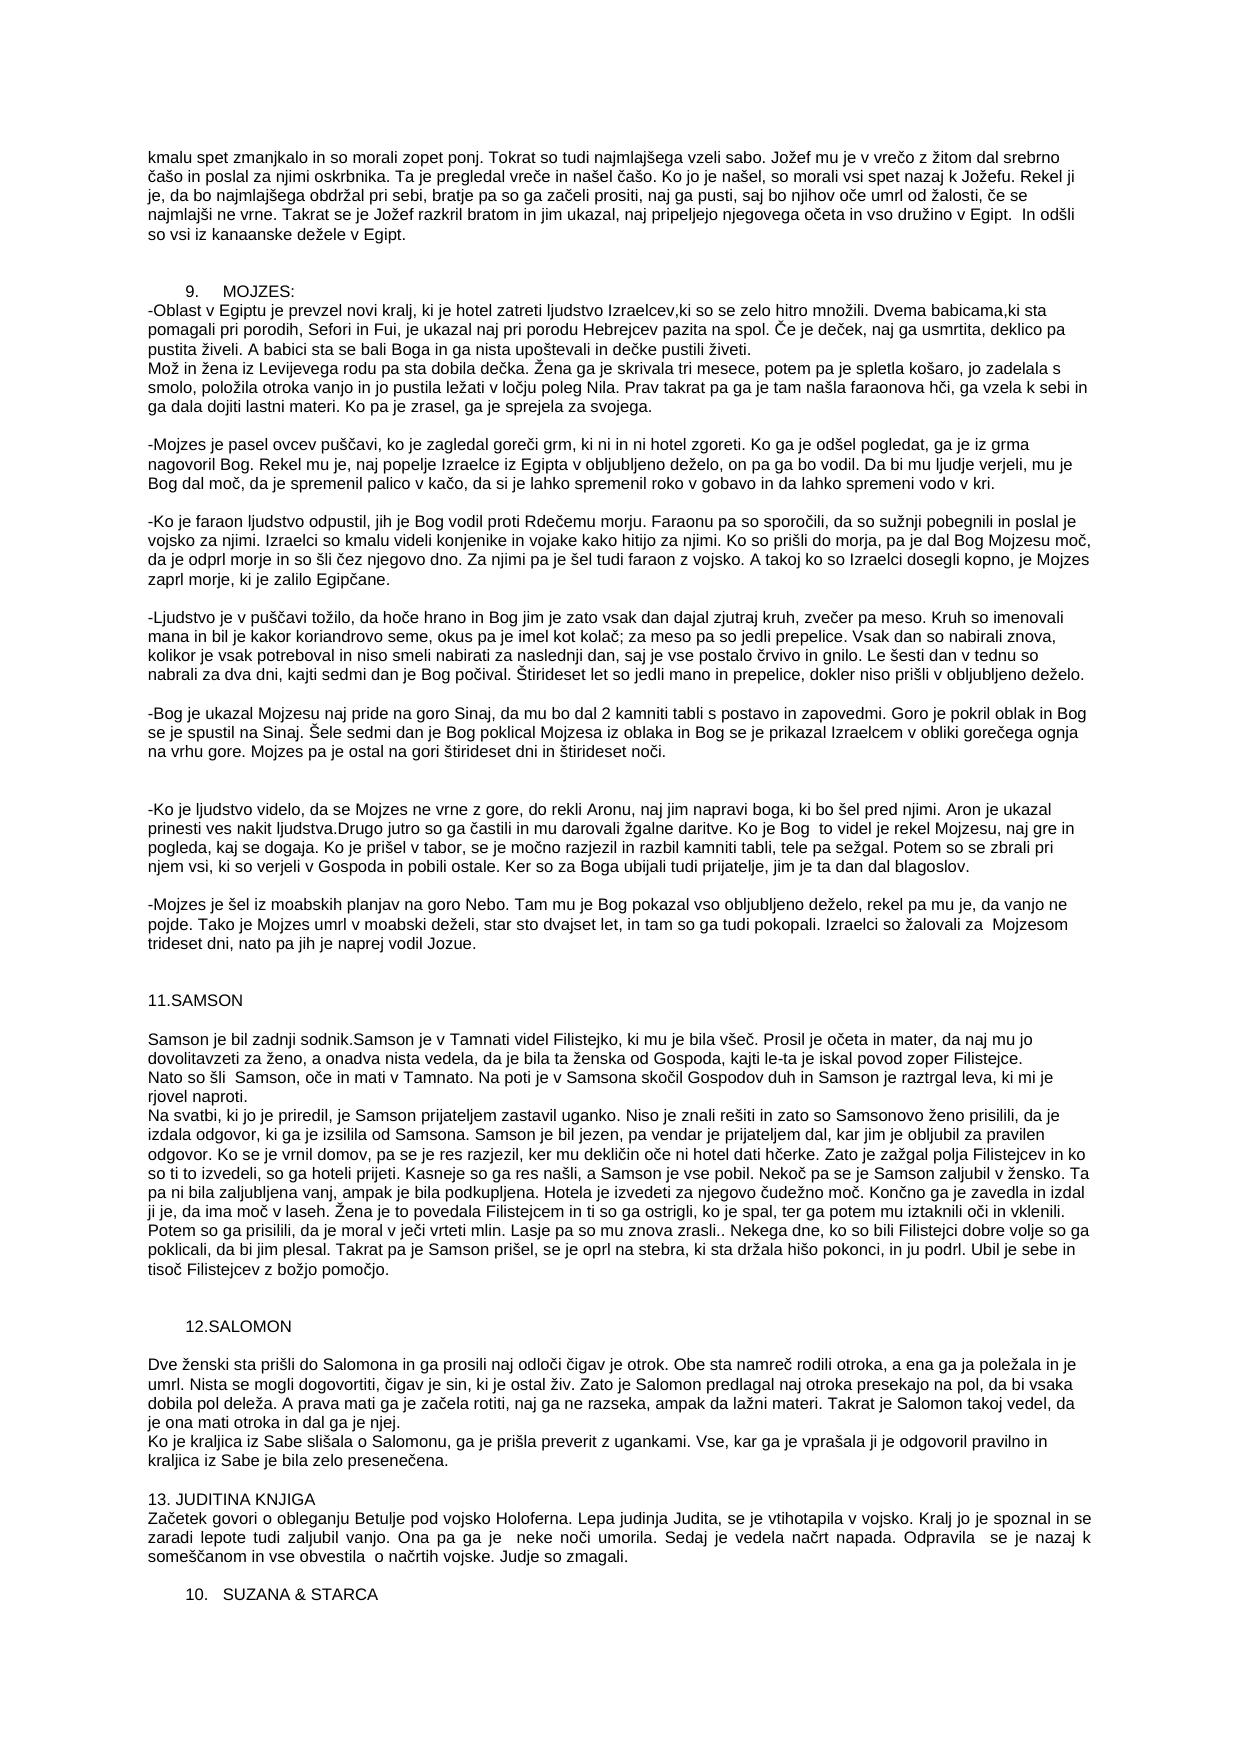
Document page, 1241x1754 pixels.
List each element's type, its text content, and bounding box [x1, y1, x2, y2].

text -Ljudstvo je v puščavi tožilo, da hoče hrano in Bog jim je zato vsak dan dajal zjutraj kruh, zvečer pa meso. Kruh so imenovali mana in bil je kakor koriandrovo seme, okus pa je imel kot kolač; za meso pa so jedli prepelice. Vsak dan so nabirali znova, kolikor je vsak potreboval in niso smeli nabirati za naslednji dan, saj je vse postalo črvivo in gnilo. Le šesti dan v tednu so nabrali za dva dni, kajti sedmi dan je Bog počival. Štirideset let so jedli mano in prepelice, dokler niso prišli v obljubljeno deželo. [148, 608, 1093, 684]
list SUZANA & STARCA [185, 1585, 1093, 1604]
text Ko je kraljica iz Sabe slišala o Salomonu, ga je prišla preverit z ugankami. Vse, kar ga je vprašala ji je odgovoril pravilno in kraljica iz Sabe je bila zelo presenečena. [148, 1432, 1093, 1470]
text 11.SAMSON [148, 991, 1093, 1010]
text -Bog je ukazal Mojzesu naj pride na goro Sinaj, da mu bo dal 2 kamniti tabli s postavo in zapovedmi. Goro je pokril oblak in Bog se je spustil na Sinaj. Šele sedmi dan je Bog poklical Mojzesa iz oblaka in Bog se je prikazal Izraelcem v obliki gorečega ognja na vrhu gore. Mojzes pa je ostal na gori štirideset dni in štirideset noči. [148, 703, 1093, 761]
text Nato so šli Samson, oče in mati v Tamnato. Na poti je v Samsona skočil Gospodov duh in Samson je raztrgal leva, ki mi je rjovel naproti. [148, 1068, 1093, 1106]
text kmalu spet zmanjkalo in so morali zopet ponj. Tokrat so tudi najmlajšega vzeli sabo. Jožef mu je v vrečo z žitom dal srebrno čašo in poslal za njimi oskrbnika. Ta je pregledal vreče in našel čašo. Ko jo je našel, so morali vsi spet nazaj k Jožefu. Rekel ji je, da bo najmlajšega obdržal pri sebi, bratje pa so ga začeli prositi, naj ga pusti, saj bo njihov oče umrl od žalosti, če se najmlajši ne vrne. Takrat se je Jožef razkril bratom in jim ukazal, naj pripeljejo njegovega očeta in vso družino v Egipt. In odšli so vsi iz kanaanske dežele v Egipt. [148, 148, 1093, 243]
text -Ko je ljudstvo videlo, da se Mojzes ne vrne z gore, do rekli Aronu, naj jim napravi boga, ki bo šel pred njimi. Aron je ukazal prinesti ves nakit ljudstva.Drugo jutro so ga častili in mu darovali žgalne daritve. Ko je Bog to videl je rekel Mojzesu, naj gre in pogleda, kaj se dogaja. Ko je prišel v tabor, se je močno razjezil in razbil kamniti tabli, tele pa sežgal. Potem so se zbrali pri njem vsi, ki so verjeli v Gospoda in pobili ostale. Ker so za Boga ubijali tudi prijatelje, jim je ta dan dal blagoslov. [148, 799, 1093, 876]
text Začetek govori o obleganju Betulje pod vojsko Holoferna. Lepa judinja Judita, se je vtihotapila v vojsko. Kralj jo je spoznal in se zaradi lepote tudi zaljubil vanjo. Ona pa ga je neke noči umorila. Sedaj je vedela načrt napada. Odpravila se je nazaj k someščanom in vse obvestila o načrtih vojske. Judje so zmagali. [148, 1508, 1093, 1566]
text Dve ženski sta prišli do Salomona in ga prosili naj odloči čigav je otrok. Obe sta namreč rodili otroka, a ena ga ja poležala in je umrl. Nista se mogli dogovortiti, čigav je sin, ki je ostal živ. Zato je Salomon predlagal naj otroka presekajo na pol, da bi vsaka dobila pol deleža. A prava mati ga je začela rotiti, naj ga ne razseka, ampak da lažni materi. Takrat je Salomon takoj vedel, da je ona mati otroka in dal ga je njej. [148, 1355, 1093, 1432]
text 12.SALOMON [185, 1317, 1093, 1336]
text -Ko je faraon ljudstvo odpustil, jih je Bog vodil proti Rdečemu morju. Faraonu pa so sporočili, da so sužnji pobegnili in poslal je vojsko za njimi. Izraelci so kmalu videli konjenike in vojake kako hitijo za njimi. Ko so prišli do morja, pa je dal Bog Mojzesu moč, da je odprl morje in so šli čez njegovo dno. Za njimi pa je šel tudi faraon z vojsko. A takoj ko so Izraelci dosegli kopno, je Mojzes zaprl morje, ki je zalilo Egipčane. [148, 512, 1093, 588]
list MOJZES: [185, 282, 1093, 301]
text -Mojzes je pasel ovcev puščavi, ko je zagledal goreči grm, ki ni in ni hotel zgoreti. Ko ga je odšel pogledat, ga je iz grma nagovoril Bog. Rekel mu je, naj popelje Izraelce iz Egipta v obljubljeno deželo, on pa ga bo vodil. Da bi mu ljudje verjeli, mu je Bog dal moč, da je spremenil palico v kačo, da si je lahko spremenil roko v gobavo in da lahko spremeni vodo v kri. [148, 435, 1093, 493]
text 13. JUDITINA KNJIGA [148, 1489, 1093, 1508]
text Samson je bil zadnji sodnik.Samson je v Tamnati videl Filistejko, ki mu je bila všeč. Prosil je očeta in mater, da naj mu jo dovolitavzeti za ženo, a onadva nista vedela, da je bila ta ženska od Gospoda, kajti le-ta je iskal povod zoper Filistejce. [148, 1029, 1093, 1068]
text -Mojzes je šel iz moabskih planjav na goro Nebo. Tam mu je Bog pokazal vso obljubljeno deželo, rekel pa mu je, da vanjo ne pojde. Tako je Mojzes umrl v moabski deželi, star sto dvajset let, in tam so ga tudi pokopali. Izraelci so žalovali za Mojzesom trideset dni, nato pa jih je naprej vodil Jozue. [148, 895, 1093, 953]
text Na svatbi, ki jo je priredil, je Samson prijateljem zastavil uganko. Niso je znali rešiti in zato so Samsonovo ženo prisilili, da je izdala odgovor, ki ga je izsilila od Samsona. Samson je bil jezen, pa vendar je prijateljem dal, kar jim je obljubil za pravilen odgovor. Ko se je vrnil domov, pa se je res razjezil, ker mu dekličin oče ni hotel dati hčerke. Zato je zažgal polja Filistejcev in ko so ti to izvedeli, so ga hoteli prijeti. Kasneje so ga res našli, a Samson je vse pobil. Nekoč pa se je Samson zaljubil v žensko. Ta pa ni bila zaljubljena vanj, ampak je bila podkupljena. Hotela je izvedeti za njegovo čudežno moč. Končno ga je zavedla in izdal ji je, da ima moč v laseh. Žena je to povedala Filistejcem in ti so ga ostrigli, ko je spal, ter ga potem mu iztaknili oči in vklenili. Potem so ga prisilili, da je moral v ječi vrteti mlin. Lasje pa so mu znova zrasli.. Nekega dne, ko so bili Filistejci dobre volje so ga poklicali, da bi jim plesal. Takrat pa je Samson prišel, se je oprl na stebra, ki sta držala hišo pokonci, in ju podrl. Ubil je sebe in tisoč Filistejcev z božjo pomočjo. [148, 1106, 1093, 1278]
text Mož in žena iz Levijevega rodu pa sta dobila dečka. Žena ga je skrivala tri mesece, potem pa je spletla košaro, jo zadelala s smolo, položila otroka vanjo in jo pustila ležati v ločju poleg Nila. Prav takrat pa ga je tam našla faraonova hči, ga vzela k sebi in ga dala dojiti lastni materi. Ko pa je zrasel, ga je sprejela za svojega. [148, 358, 1093, 416]
text -Oblast v Egiptu je prevzel novi kralj, ki je hotel zatreti ljudstvo Izraelcev,ki so se zelo hitro množili. Dvema babicama,ki sta pomagali pri porodih, Sefori in Fui, je ukazal naj pri porodu Hebrejcev pazita na spol. Če je deček, naj ga usmrtita, deklico pa pustita živeli. A babici sta se bali Boga in ga nista upoštevali in dečke pustili živeti. [148, 301, 1093, 358]
